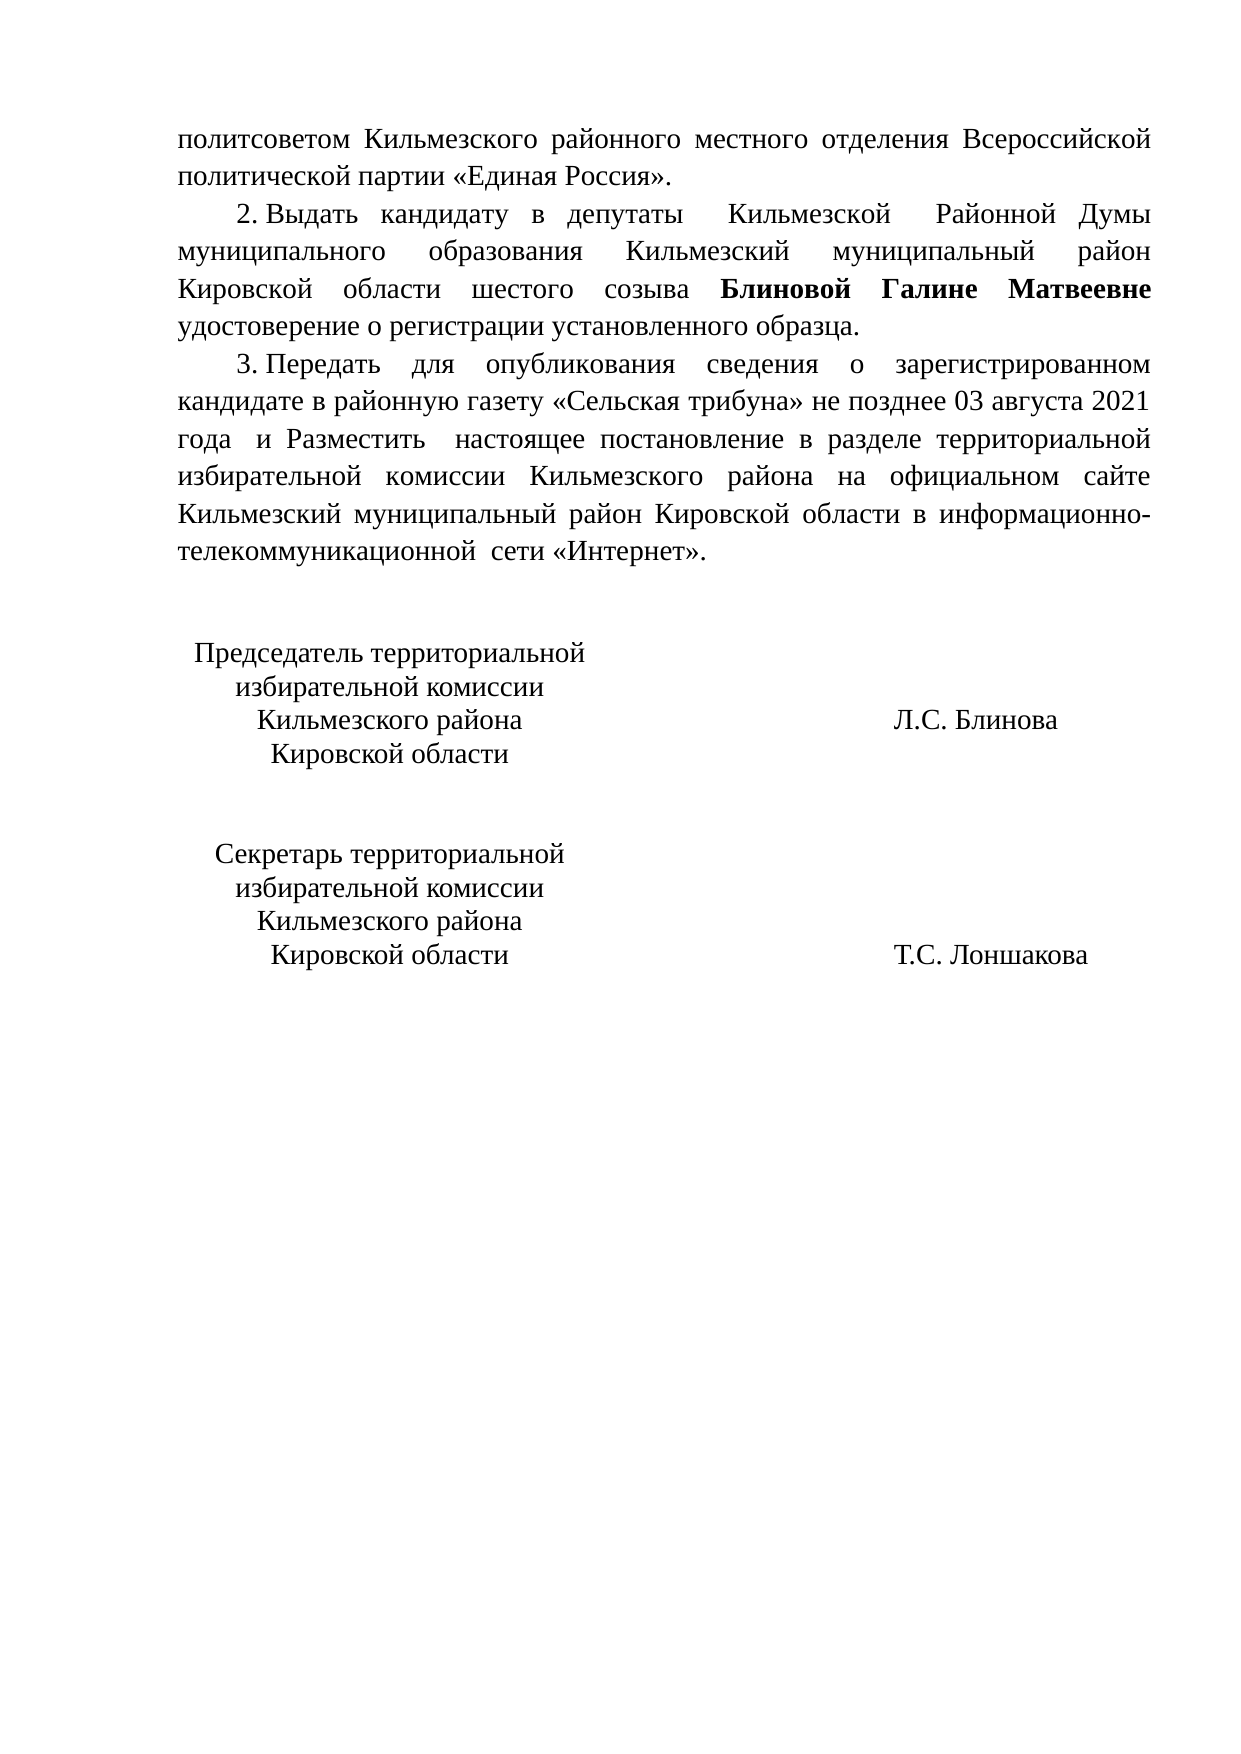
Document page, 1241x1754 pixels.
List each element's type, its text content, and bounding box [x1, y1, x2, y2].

table_cell [177, 769, 602, 836]
table_header Председатель территориальной избирательной комиссии Кильмезского района Кировской области [177, 602, 602, 769]
text 2. Выдать кандидату в депутаты Кильмезской Районной Думы муниципального образования Кильмезский муниципальный район Кировской области шестого созыва Блиновой Галине Матвеевне удостоверение о регистрации установленного образца. [177, 193, 1152, 343]
text 3. Передать для опубликования сведения о зарегистрированном кандидате в районную газету «Сельская трибуна» не позднее 03 августа 2021 года и Разместить настоящее постановление в разделе территориальной избирательной комиссии Кильмезского района на официальном сайте Кильмезский муниципальный район Кировской области в информационно-телекоммуникационной сети «Интернет». [177, 343, 1152, 568]
table_cell [602, 836, 882, 971]
table_cell Секретарь территориальной избирательной комиссии Кильмезского района Кировской области [177, 836, 602, 971]
table_cell [883, 769, 1240, 836]
table_cell Т.С. Лоншакова [883, 836, 1240, 971]
text политсоветом Кильмезского районного местного отделения Всероссийской политической партии «Единая Россия». [177, 118, 1152, 193]
table_header Л.С. Блинова [883, 602, 1240, 769]
table_cell [602, 769, 882, 836]
table_header ­­­­­­­­­­­­­­­ [602, 602, 882, 769]
